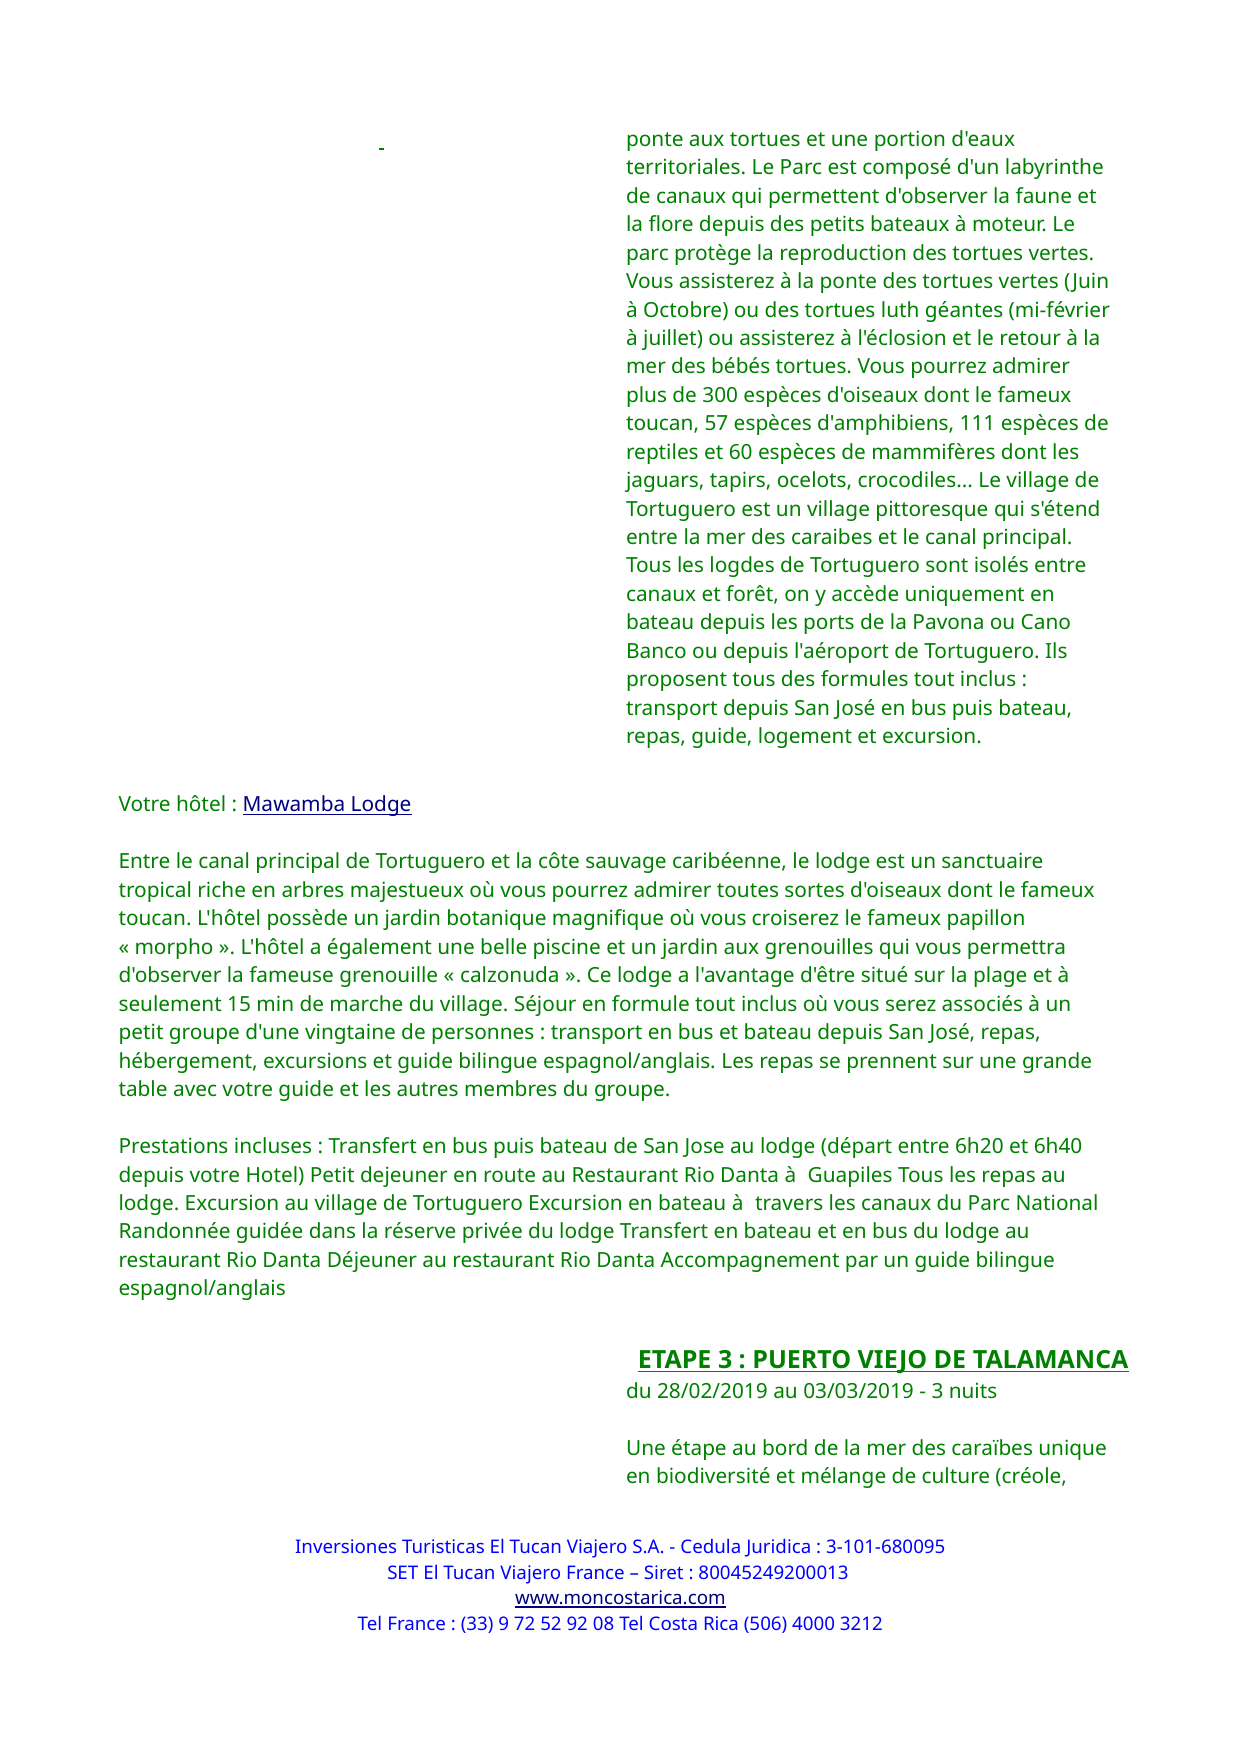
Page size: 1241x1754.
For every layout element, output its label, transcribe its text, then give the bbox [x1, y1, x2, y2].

table_header ETAPE 3 : PUERTO VIEJO DE TALAMANCA du 28/02/2019 au 03/03/2019 - 3 nuits Une étape au bord de la mer des caraïbes unique en biodiversité et mélange de culture (créole, rasta, surfeur, bohème) qui donne la possibilité de visiter le Parc National de Cahuita et le Refuge National de Vie Sauvage Manzanillo, d'explorer les récifs coralliens en plongée bouteille ou apnée, de profiter des plages de sable blond et d'une faune très abondante (paresseux, singes, coatis, morphos...). Le Parc National de Cahuita est un promontoire couvert de forêt tropicale avec à ses pieds des plages avec des eaux turquoises. Le refuge National de Vie Sylvestre MANZANILLO – GANDOCA est situé à l'extrême sud de la côte caraibe entre le Rio Cocles et le Rio Sixaola (qui marque la frontière du Panama). Il a été crée en 1985 pour protèger 5013 ha terrestres et 4436 ha maritimes. Il possède un grand nombre d'espèces de plantes et d'animaux qui vivent exclusivement dans des environnements aquatiques. Il offre des paysages de mangroves, de marais et de forêts tropicales humides. Il protège notamment le lamentin, espèce en voie d'extinction et les tortues Baula qui viennent pondre de février à mai. On y observe également des dauphins. Puerto Viejo est un charmant village côtier très animé qui possède plusieurs plages sauvages : Playa Cocles, Playa Chiquita et Playa Punta Uva, Playa Manzanillo. C'est également le point de départ pour des excursion dans les réserves indigènes Bribri des montagnes de Talamanca. [620, 1336, 1122, 1495]
text Entre le canal principal de Tortuguero et la côte sauvage caribéenne, le lodge est un sanctuaire tropical riche en arbres majestueux où vous pourrez admirer toutes sortes d'oiseaux dont le fameux toucan. L'hôtel possède un jardin botanique magnifique où vous croiserez le fameux papillon « morpho ». L'hôtel a également une belle piscine et un jardin aux grenouilles qui vous permettra d'observer la fameuse grenouille « calzonuda ». Ce lodge a l'avantage d'être situé sur la plage et à seulement 15 min de marche du village. Séjour en formule tout inclus où vous serez associés à un petit groupe d'une vingtaine de personnes : transport en bus et bateau depuis San José, repas, hébergement, excursions et guide bilingue espagnol/anglais. Les repas se prennent sur une grande table avec votre guide et les autres membres du groupe. [118, 847, 1122, 1103]
table_header [118, 118, 620, 755]
table_header ETAPE 2 : PARC NATIONAL TORTUGUERO du 26/02/2019 au 28/02/2019 - 2 nuits Le Parc National de Tortuguero, situé le long de la côte caribéenne nord et d'une superficie de 19 000 hectares, comprend des marécages qui s'enfoncent dans les terres, une portion de côte d'une vingtaine de kilomètres qui sert de site de ponte aux tortues et une portion d'eaux territoriales. Le Parc est composé d'un labyrinthe de canaux qui permettent d'observer la faune et la flore depuis des petits bateaux à moteur. Le parc protège la reproduction des tortues vertes. Vous assisterez à la ponte des tortues vertes (Juin à Octobre) ou des tortues luth géantes (mi-février à juillet) ou assisterez à l'éclosion et le retour à la mer des bébés tortues. Vous pourrez admirer plus de 300 espèces d'oiseaux dont le fameux toucan, 57 espèces d'amphibiens, 111 espèces de reptiles et 60 espèces de mammifères dont les jaguars, tapirs, ocelots, crocodiles... Le village de Tortuguero est un village pittoresque qui s'étend entre la mer des caraibes et le canal principal. Tous les logdes de Tortuguero sont isolés entre canaux et forêt, on y accède uniquement en bateau depuis les ports de la Pavona ou Cano Banco ou depuis l'aéroport de Tortuguero. Ils proposent tous des formules tout inclus : transport depuis San José en bus puis bateau, repas, guide, logement et excursion. [620, 118, 1122, 755]
text Votre hôtel : Mawamba Lodge [118, 789, 1122, 818]
table_header [118, 1336, 620, 1495]
text Prestations incluses : Transfert en bus puis bateau de San Jose au lodge (départ entre 6h20 et 6h40 depuis votre Hotel) Petit dejeuner en route au Restaurant Rio Danta à Guapiles Tous les repas au lodge. Excursion au village de Tortuguero Excursion en bateau à travers les canaux du Parc National Randonnée guidée dans la réserve privée du lodge Transfert en bateau et en bus du lodge au restaurant Rio Danta Déjeuner au restaurant Rio Danta Accompagnement par un guide bilingue espagnol/anglais [118, 1131, 1122, 1302]
